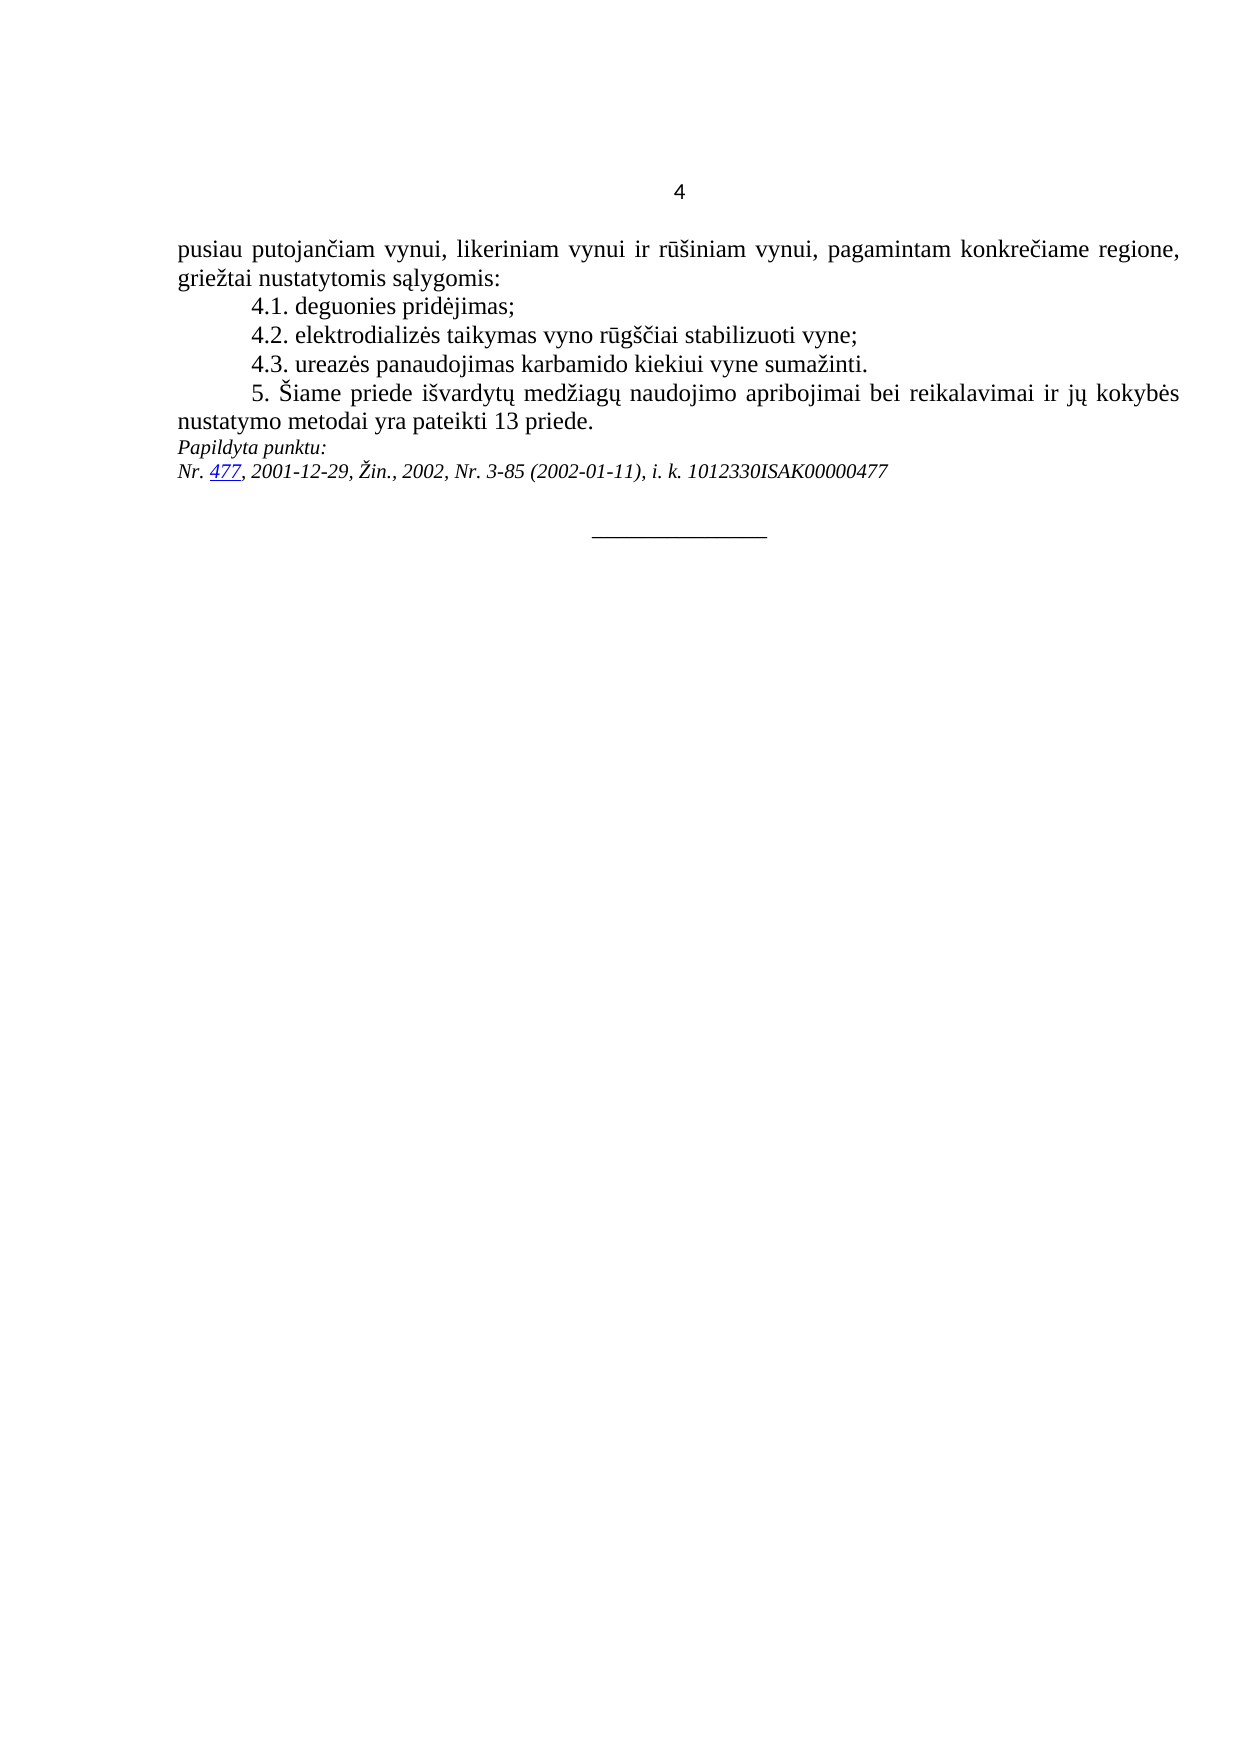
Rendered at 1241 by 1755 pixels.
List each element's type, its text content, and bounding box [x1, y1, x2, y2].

text 4.1. deguonies pridėjimas; [177, 291, 1181, 320]
text 4.3. ureazės panaudojimas karbamido kiekiui vyne sumažinti. [177, 349, 1181, 378]
text 5. Šiame priede išvardytų medžiagų naudojimo apribojimai bei reikalavimai ir jų kokybės nustatymo metodai yra pateikti 13 priede. [177, 378, 1181, 435]
text Nr. 477, 2001-12-29, Žin., 2002, Nr. 3-85 (2002-01-11), i. k. 1012330ISAK00000477 [177, 459, 1181, 483]
text 4.2. elektrodializės taikymas vyno rūgščiai stabilizuoti vyne; [177, 320, 1181, 349]
text ______________ [177, 512, 1181, 541]
text Papildyta punktu: [177, 435, 1181, 459]
text pusiau putojančiam vynui, likeriniam vynui ir rūšiniam vynui, pagamintam konkrečiame regione, griežtai nustatytomis sąlygomis: [177, 234, 1181, 291]
